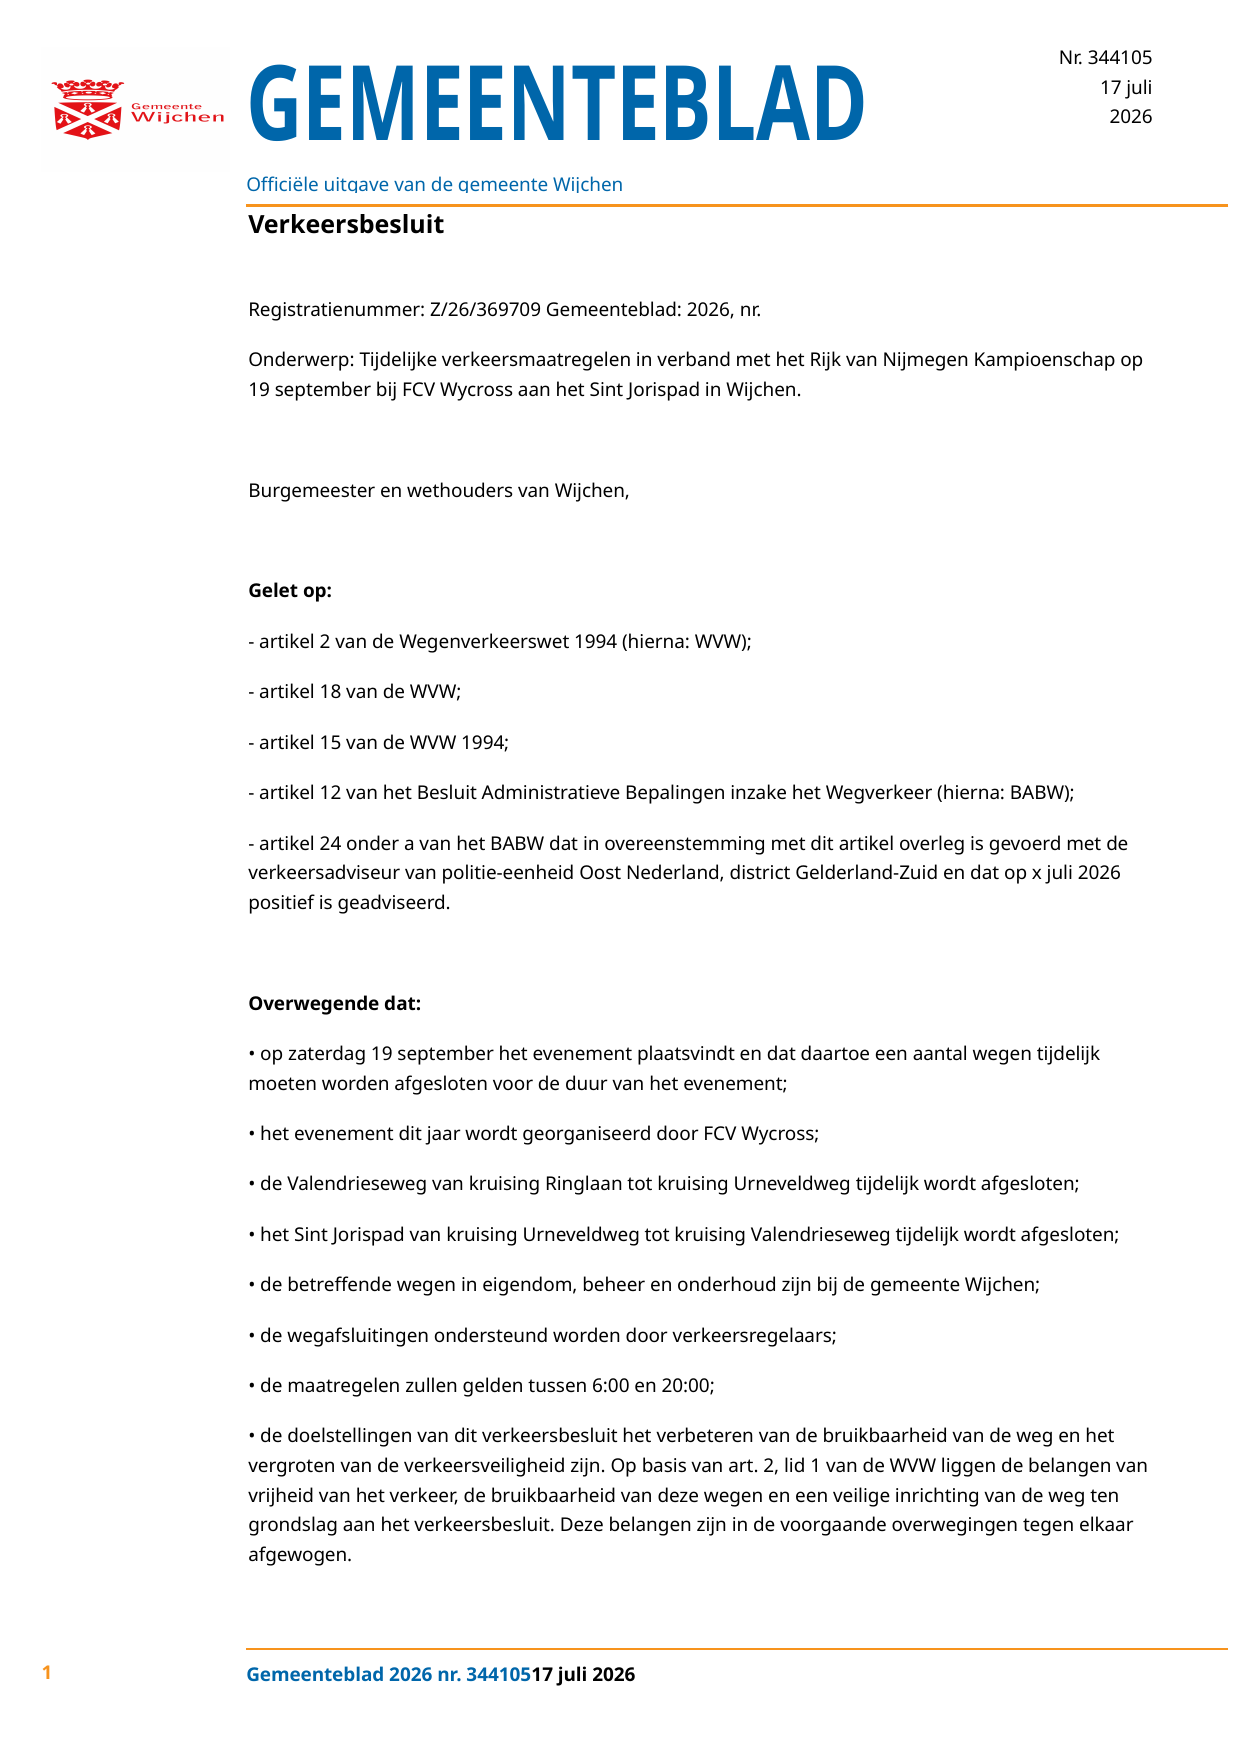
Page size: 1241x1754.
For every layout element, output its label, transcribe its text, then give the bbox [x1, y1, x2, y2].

text Registratienummer: Z/26/369709 Gemeenteblad: 2026, nr. [248, 296, 1152, 322]
text • de Valendrieseweg van kruising Ringlaan tot kruising Urneveldweg tijdelijk wordt afgesloten; [248, 1171, 1152, 1196]
text • de maatregelen zullen gelden tussen 6:00 en 20:00; [248, 1372, 1152, 1398]
text • de betreffende wegen in eigendom, beheer en onderhoud zijn bij de gemeente Wijchen; [248, 1271, 1152, 1297]
text Verkeersbesluit [248, 207, 1152, 241]
text • het Sint Jorispad van kruising Urneveldweg tot kruising Valendrieseweg tijdelijk wordt afgesloten; [248, 1221, 1152, 1247]
text Gelet op: [248, 578, 1152, 603]
text - artikel 24 onder a van het BABW dat in overeenstemming met dit artikel overleg is gevoerd met de verkeersadviseur van politie-eenheid Oost Nederland, district Gelderland-Zuid en dat op x juli 2026 positief is geadviseerd. [248, 830, 1152, 915]
text Onderwerp: Tijdelijke verkeersmaatregelen in verband met het Rijk van Nijmegen Kampioenschap op 19 september bij FCV Wycross aan het Sint Jorispad in Wijchen. [248, 346, 1152, 402]
text • de wegafsluitingen ondersteund worden door verkeersregelaars; [248, 1322, 1152, 1348]
picture [41, 47, 231, 172]
text - artikel 18 van de WVW; [248, 678, 1152, 704]
text - artikel 15 van de WVW 1994; [248, 729, 1152, 755]
text Burgemeester en wethouders van Wijchen, [248, 477, 1152, 503]
text Overwegende dat: [248, 990, 1152, 1016]
text • het evenement dit jaar wordt georganiseerd door FCV Wycross; [248, 1120, 1152, 1146]
text • de doelstellingen van dit verkeersbesluit het verbeteren van de bruikbaarheid van de weg en het vergroten van de verkeersveiligheid zijn. Op basis van art. 2, lid 1 van de WVW liggen de belangen van vrijheid van het verkeer, de bruikbaarheid van deze wegen en een veilige inrichting van de weg ten grondslag aan het verkeersbesluit. Deze belangen zijn in de voorgaande overwegingen tegen elkaar afgewogen. [248, 1423, 1152, 1567]
text • op zaterdag 19 september het evenement plaatsvindt en dat daartoe een aantal wegen tijdelijk moeten worden afgesloten voor de duur van het evenement; [248, 1040, 1152, 1096]
text - artikel 12 van het Besluit Administratieve Bepalingen inzake het Wegverkeer (hierna: BABW); [248, 779, 1152, 805]
text - artikel 2 van de Wegenverkeerswet 1994 (hierna: WVW); [248, 628, 1152, 654]
